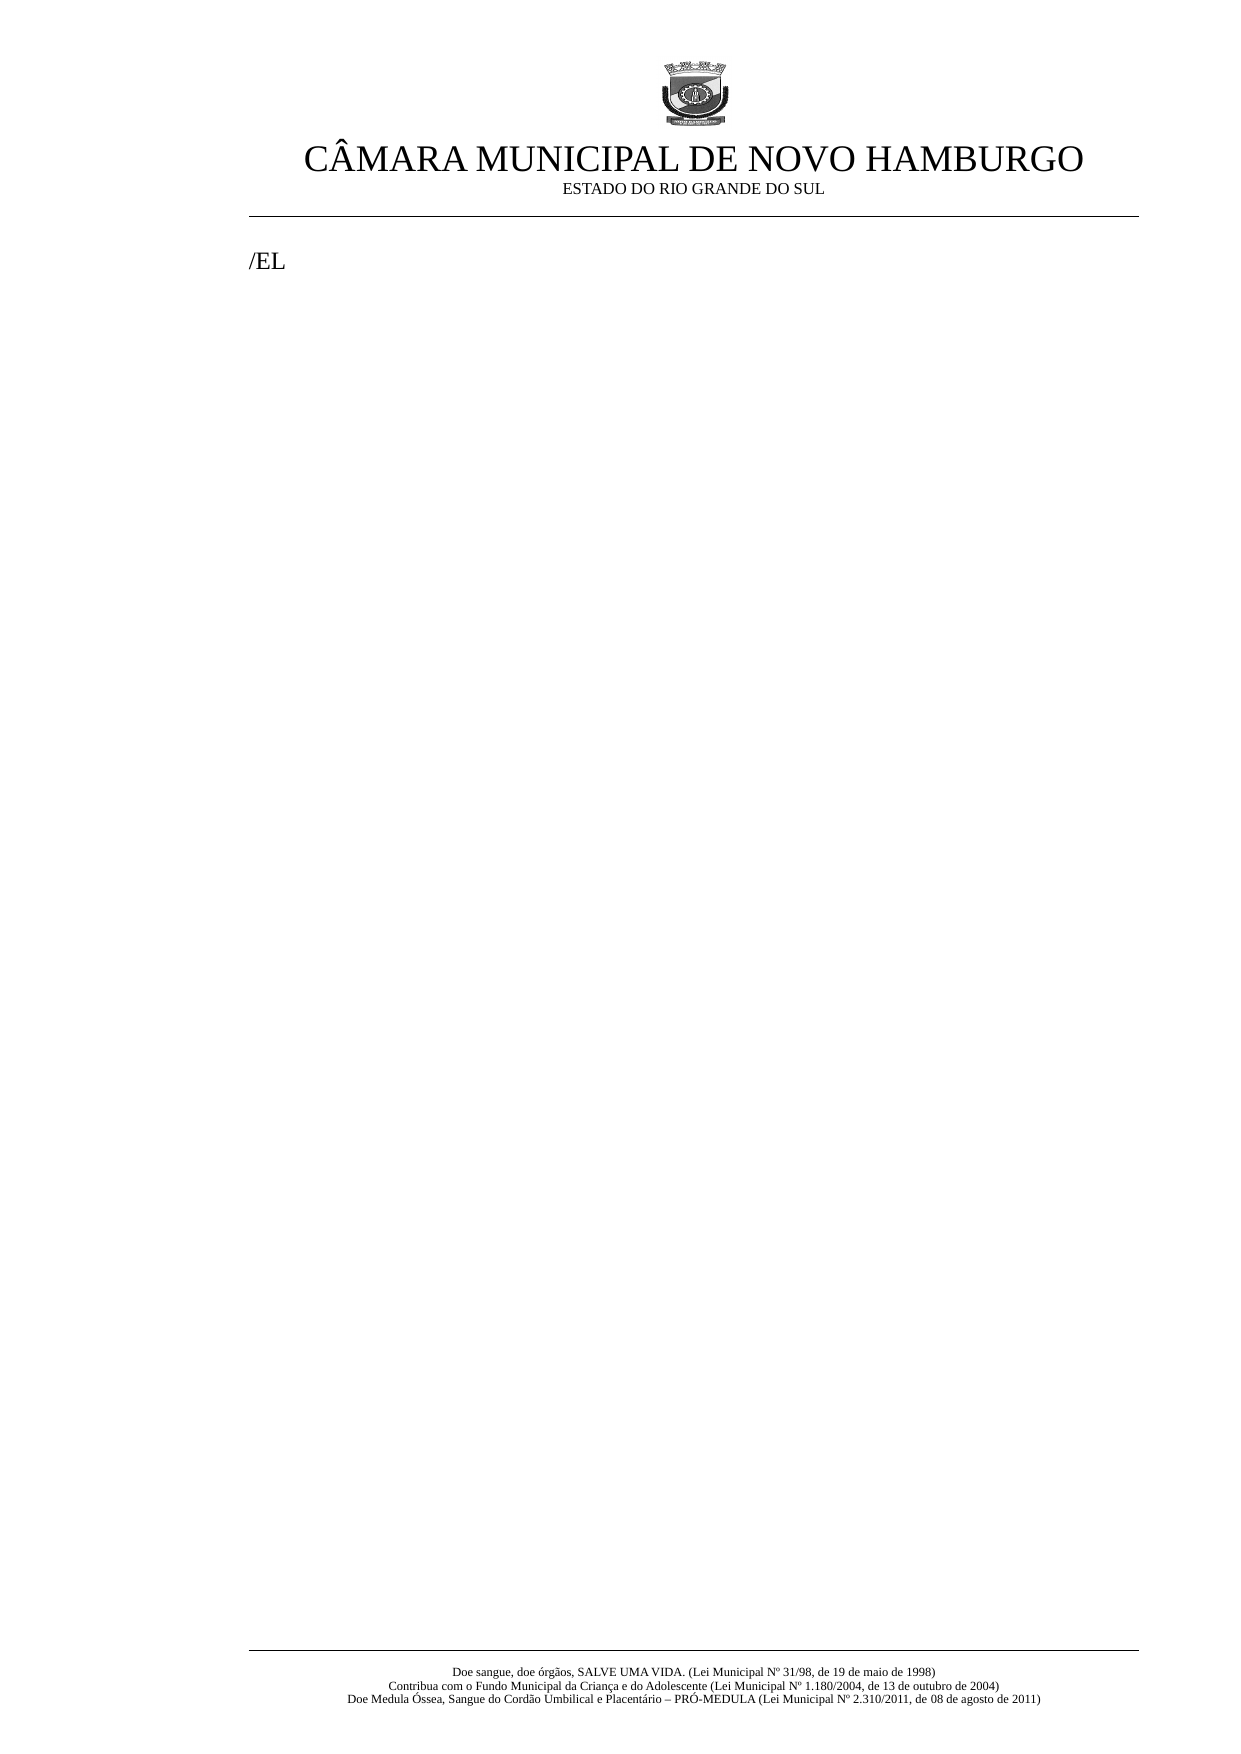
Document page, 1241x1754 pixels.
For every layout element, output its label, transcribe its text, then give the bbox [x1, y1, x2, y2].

text /EL [248, 247, 1139, 274]
